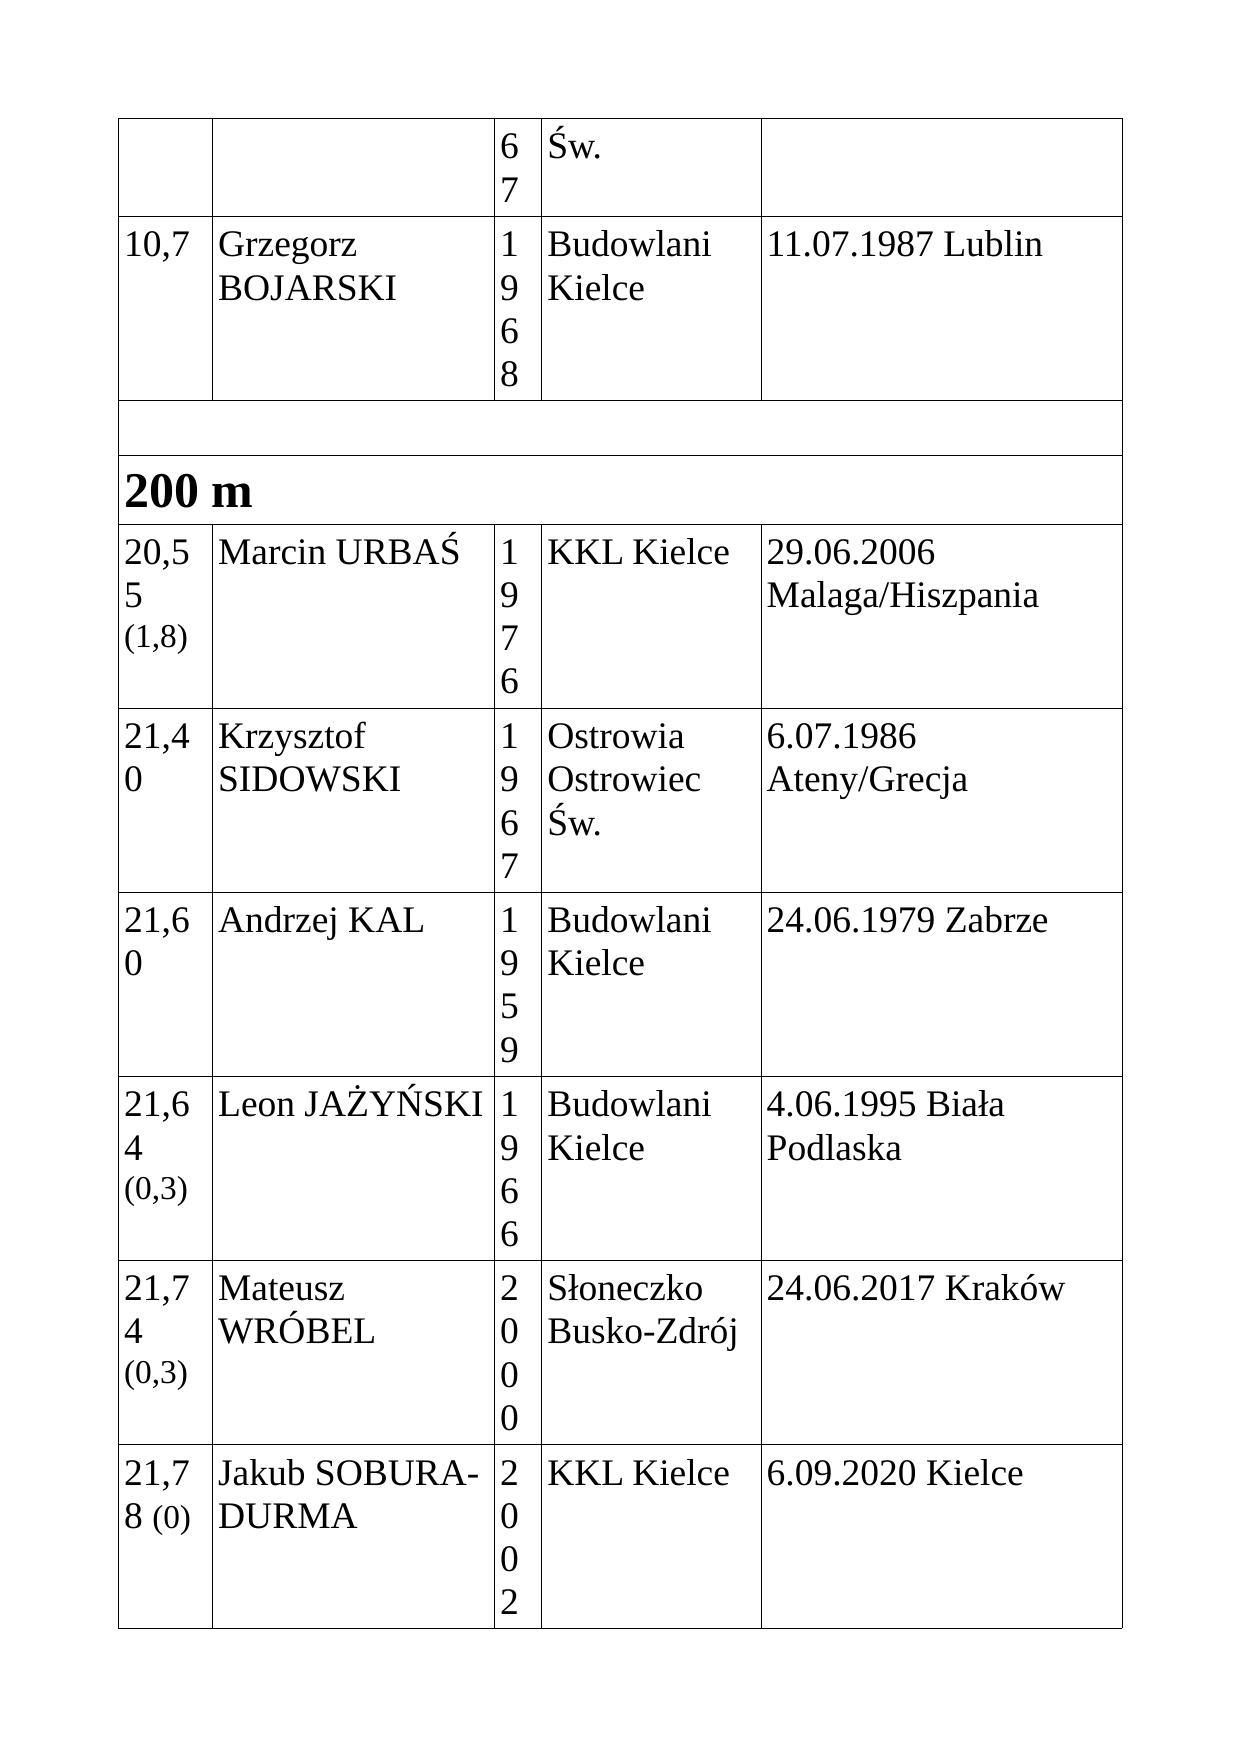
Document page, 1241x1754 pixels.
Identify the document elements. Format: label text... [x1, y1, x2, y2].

table_cell 200 m [119, 456, 1122, 524]
table_cell Jakub SOBURA-DURMA [213, 1445, 494, 1628]
table_cell 29.06.2006 Malaga/Hiszpania [762, 525, 1122, 708]
table_cell 4.06.1995 Biała Podlaska [762, 1077, 1122, 1260]
table_cell [119, 401, 1122, 455]
table_cell Ostrowia Ostrowiec Św. [542, 709, 761, 892]
table_cell KKL Kielce [542, 525, 761, 708]
table_cell 6.09.2020 Kielce [762, 1445, 1122, 1628]
table_cell 6.07.1986 Ateny/Grecja [762, 709, 1122, 892]
table_cell Grzegorz BOJARSKI [213, 217, 494, 400]
table_cell Budowlani Kielce [542, 893, 761, 1076]
table_cell 1968 [495, 217, 541, 400]
table_cell [213, 119, 494, 216]
table_cell 67 [495, 119, 541, 216]
table_cell Słoneczko Busko-Zdrój [542, 1261, 761, 1444]
table_cell 24.06.2017 Kraków [762, 1261, 1122, 1444]
table_cell 24.06.1979 Zabrze [762, 893, 1122, 1076]
table_cell Mateusz WRÓBEL [213, 1261, 494, 1444]
table_cell 2002 [495, 1445, 541, 1628]
table_cell 10,7 [119, 217, 212, 400]
table_cell 21,78 (0) [119, 1445, 212, 1628]
table_cell 11.07.1987 Lublin [762, 217, 1122, 400]
table_cell 1966 [495, 1077, 541, 1260]
table_cell Leon JAŻYŃSKI [213, 1077, 494, 1260]
table_cell Budowlani Kielce [542, 1077, 761, 1260]
table_cell 1976 [495, 525, 541, 708]
table_cell Marcin URBAŚ [213, 525, 494, 708]
table_cell 21,40 [119, 709, 212, 892]
table_cell 1959 [495, 893, 541, 1076]
table_cell Budowlani Kielce [542, 217, 761, 400]
table_cell [762, 119, 1122, 216]
table_cell 21,74 (0,3) [119, 1261, 212, 1444]
table_cell Św. [542, 119, 761, 216]
table_cell 20,55 (1,8) [119, 525, 212, 708]
table_cell 21,60 [119, 893, 212, 1076]
table_cell Andrzej KAL [213, 893, 494, 1076]
table_cell 21,64 (0,3) [119, 1077, 212, 1260]
table_cell KKL Kielce [542, 1445, 761, 1628]
table_cell 1967 [495, 709, 541, 892]
table_cell Krzysztof SIDOWSKI [213, 709, 494, 892]
table_cell 2000 [495, 1261, 541, 1444]
table_cell [119, 119, 212, 216]
